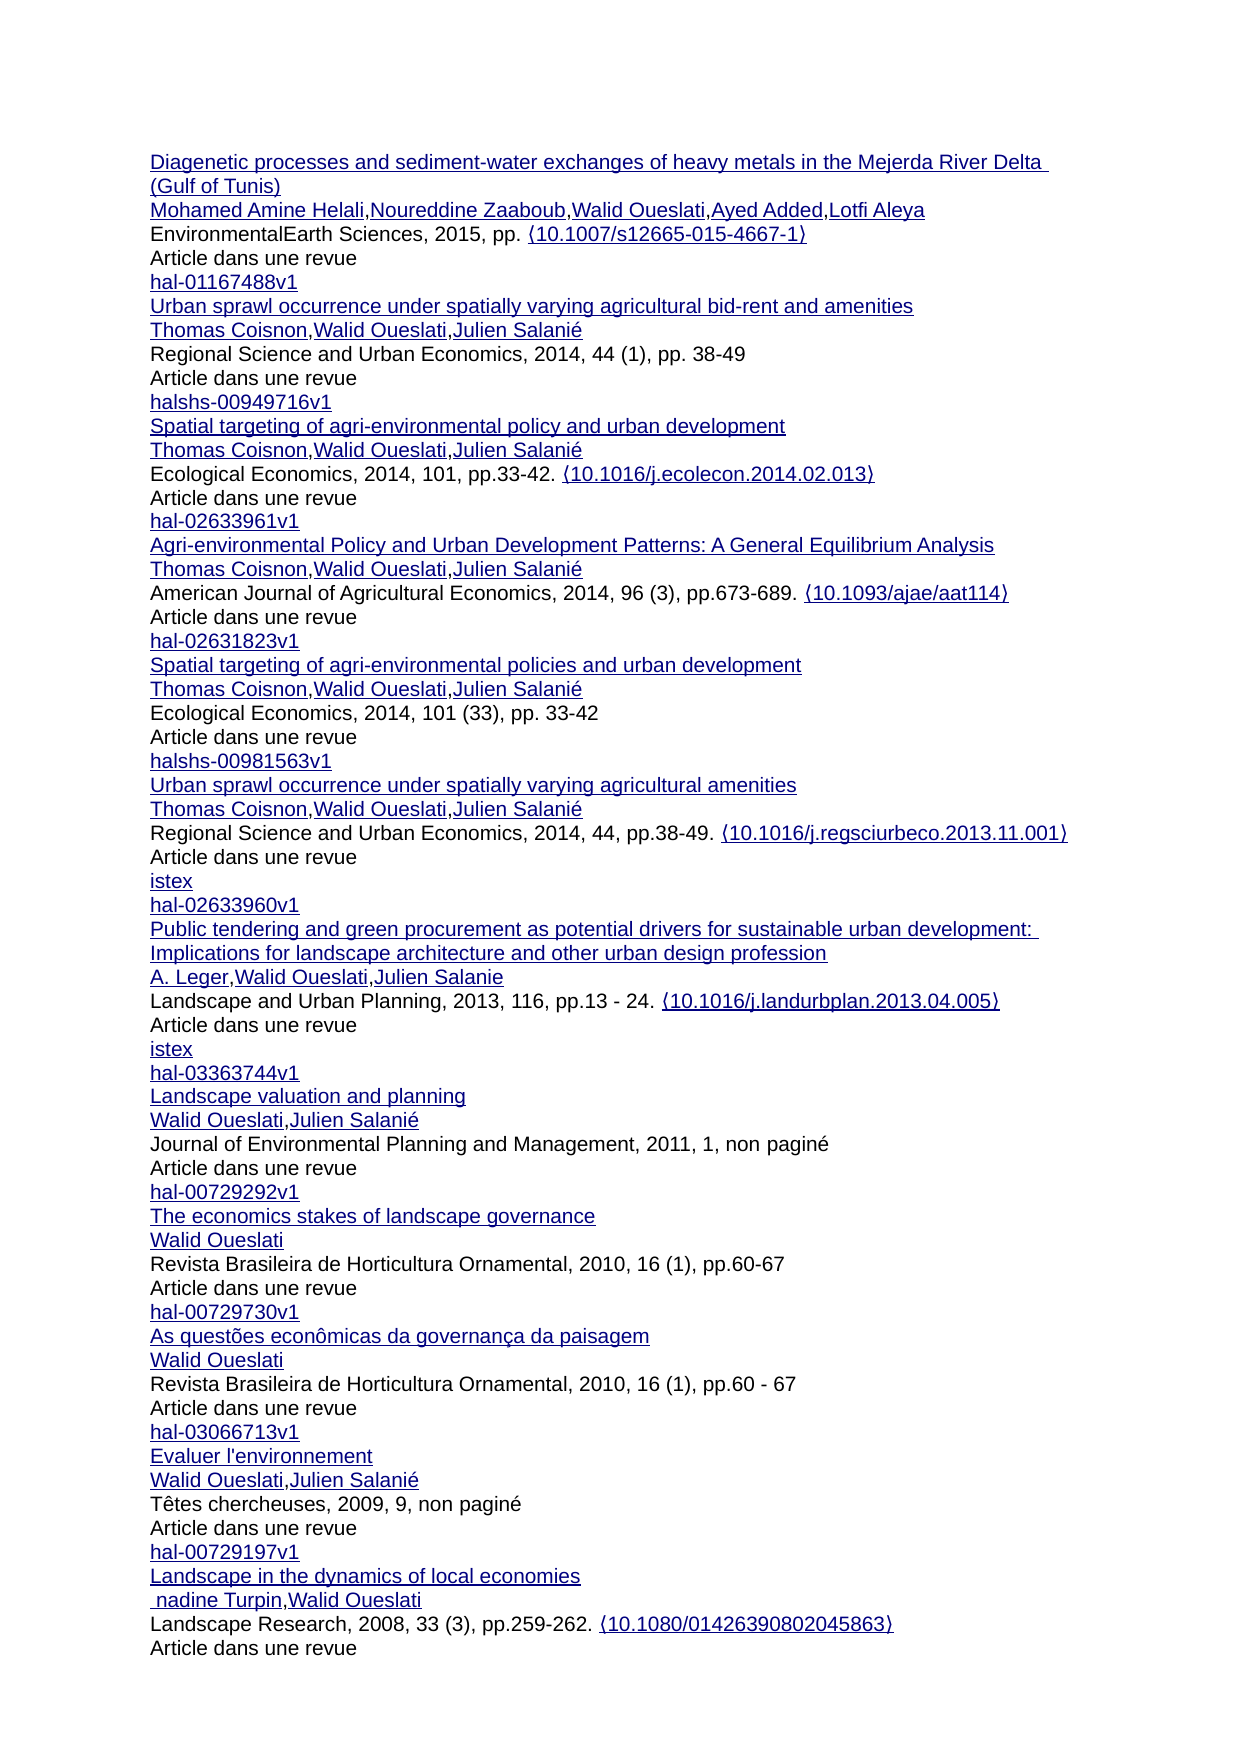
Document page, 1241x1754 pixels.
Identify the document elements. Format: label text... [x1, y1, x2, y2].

table_cell Urban sprawl occurrence under spatially varying agricultural bid-rent and amenities Thomas Coisnon,Walid Oueslati,Julien Salanié Regional Science and Urban Economics, 2014, 44 (1), pp. 38-49 Article dans une revue halshs-00949716v1 [150, 294, 1090, 413]
table_cell Public tendering and green procurement as potential drivers for sustainable urban development: Implications for landscape architecture and other urban design profession A. Leger,Walid Oueslati,Julien Salanie Landscape and Urban Planning, 2013, 116, pp.13 - 24. ⟨10.1016/j.landurbplan.2013.04.005⟩ Article dans une revue istex hal-03363744v1 [150, 917, 1090, 1084]
table_cell Landscape valuation and planning Walid Oueslati,Julien Salanié Journal of Environmental Planning and Management, 2011, 1, non paginé Article dans une revue hal-00729292v1 [150, 1084, 1090, 1204]
table_cell Evaluer l'environnement Walid Oueslati,Julien Salanié Têtes chercheuses, 2009, 9, non paginé Article dans une revue hal-00729197v1 [150, 1444, 1090, 1563]
table_cell Spatial targeting of agri-environmental policy and urban development Thomas Coisnon,Walid Oueslati,Julien Salanié Ecological Economics, 2014, 101, pp.33-42. ⟨10.1016/j.ecolecon.2014.02.013⟩ Article dans une revue hal-02633961v1 [150, 414, 1090, 533]
table_cell As questões econômicas da governança da paisagem Walid Oueslati Revista Brasileira de Horticultura Ornamental, 2010, 16 (1), pp.60 - 67 Article dans une revue hal-03066713v1 [150, 1324, 1090, 1444]
table_cell Spatial targeting of agri-environmental policies and urban development Thomas Coisnon,Walid Oueslati,Julien Salanié Ecological Economics, 2014, 101 (33), pp. 33-42 Article dans une revue halshs-00981563v1 [150, 653, 1090, 773]
table_cell Diagenetic processes and sediment-water exchanges of heavy metals in the Mejerda River Delta (Gulf of Tunis) Mohamed Amine Helali,Noureddine Zaaboub,Walid Oueslati,Ayed Added,Lotfi Aleya EnvironmentalEarth Sciences, 2015, pp. ⟨10.1007/s12665-015-4667-1⟩ Article dans une revue hal-01167488v1 [150, 150, 1090, 294]
table_cell Urban sprawl occurrence under spatially varying agricultural amenities Thomas Coisnon,Walid Oueslati,Julien Salanié Regional Science and Urban Economics, 2014, 44, pp.38-49. ⟨10.1016/j.regsciurbeco.2013.11.001⟩ Article dans une revue istex hal-02633960v1 [150, 773, 1090, 917]
table_cell The economics stakes of landscape governance Walid Oueslati Revista Brasileira de Horticultura Ornamental, 2010, 16 (1), pp.60-67 Article dans une revue hal-00729730v1 [150, 1204, 1090, 1324]
table_cell Landscape in the dynamics of local economies nadine Turpin,Walid Oueslati Landscape Research, 2008, 33 (3), pp.259-262. ⟨10.1080/01426390802045863⟩ Article dans une revue [150, 1564, 1090, 1659]
table_cell Agri-environmental Policy and Urban Development Patterns: A General Equilibrium Analysis Thomas Coisnon,Walid Oueslati,Julien Salanié American Journal of Agricultural Economics, 2014, 96 (3), pp.673-689. ⟨10.1093/ajae/aat114⟩ Article dans une revue hal-02631823v1 [150, 533, 1090, 653]
